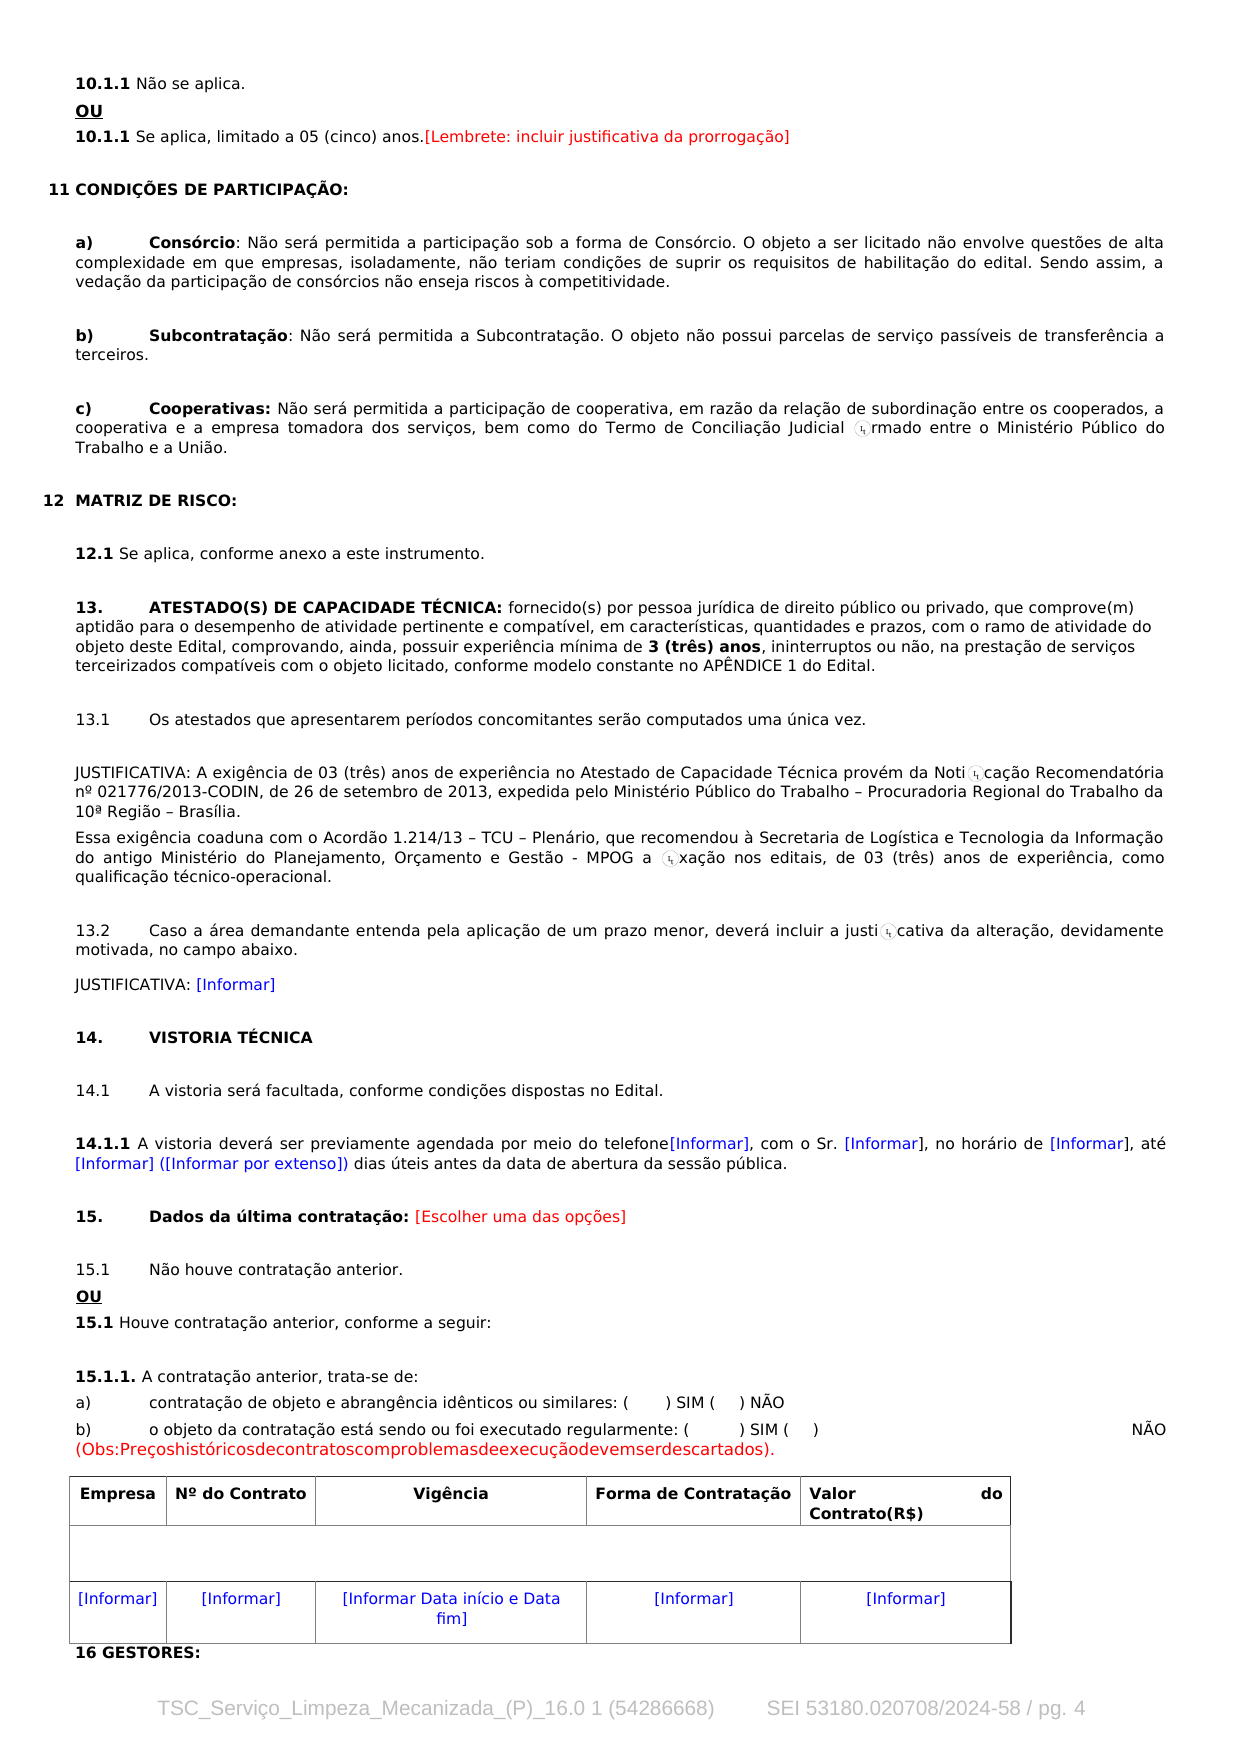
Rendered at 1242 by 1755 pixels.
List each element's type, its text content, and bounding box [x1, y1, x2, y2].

text Essa exigência coaduna com o Acordão 1.214/13 – TCU – Plenário, que recomendou à Secretaria de Logística e Tecnologia da Informação do antigo Ministério do Planejamento, Orçamento e Gestão - MPOG a xação nos editais, de 03 (três) anos de experiência, como qualificação técnico-operacional. [75, 829, 1166, 887]
table_cell [Informar] [70, 1582, 166, 1643]
text 12.1 Se aplica, conforme anexo a este instrumento. [75, 545, 1166, 563]
text 15.1.1. A contratação anterior, trata-se de: [75, 1367, 1166, 1386]
list Caso a área demandante entenda pela aplicação de um prazo menor, deverá incluir a justicativa da alteração, devidamente motivada, no campo abaixo. [75, 922, 1166, 959]
table_header Vigência [316, 1477, 586, 1525]
text OU [75, 101, 1191, 121]
list o objeto da contratação está sendo ou foi executado regularmente: ( ) SIM ( ) NÃO (Obs:Preçoshistóricosdecontratoscomproblemasdeexecuçãodevemserdescartados). [75, 1420, 1166, 1459]
table_cell [Informar] [167, 1582, 315, 1643]
table_cell [Informar Data início e Data fim] [316, 1582, 586, 1643]
text 14.1.1 A vistoria deverá ser previamente agendada por meio do telefone[Informar], com o Sr. [Informar], no horário de [Informar], até [Informar] ([Informar por extenso]) dias úteis antes da data de abertura da sessão pública. [75, 1135, 1166, 1173]
subtitle OU [76, 1288, 1191, 1306]
table_header Forma de Contratação [587, 1477, 800, 1525]
list VISTORIA TÉCNICA [75, 1029, 1191, 1047]
text 10.1.1 Se aplica, limitado a 05 (cinco) anos.[Lembrete: incluir justificativa da prorrogação] [75, 128, 1167, 146]
text JUSTIFICATIVA: A exigência de 03 (três) anos de experiência no Atestado de Capacidade Técnica provém da Noticação Recomendatória nº 021776/2013-CODIN, de 26 de setembro de 2013, expedida pelo Ministério Público do Trabalho – Procuradoria Regional do Trabalho da 10ª Região – Brasília. [75, 764, 1166, 821]
table_header Valor do Contrato(R$) [801, 1477, 1010, 1525]
table_cell [Informar] [587, 1582, 800, 1643]
table_cell [70, 1526, 1010, 1581]
list MATRIZ DE RISCO: [43, 492, 1191, 510]
text 15.1 Houve contratação anterior, conforme a seguir: [75, 1314, 1166, 1332]
table_cell [Informar] [801, 1582, 1010, 1643]
table_header Nº do Contrato [167, 1477, 315, 1525]
list CONDIÇÕES DE PARTICIPAÇÃO: [48, 181, 1167, 199]
text 10.1.1 Não se aplica. [75, 75, 1166, 93]
list Os atestados que apresentarem períodos concomitantes serão computados uma única vez. [75, 710, 1166, 729]
text 16 GESTORES: [75, 1644, 1191, 1662]
list Cooperativas: Não será permitida a participação de cooperativa, em razão da relação de subordinação entre os cooperados, a cooperativa e a empresa tomadora dos serviços, bem como do Termo de Conciliação Judicial rmado entre o Ministério Público do Trabalho e a União. [75, 400, 1166, 457]
list Dados da última contratação: [Escolher uma das opções] [75, 1208, 1191, 1226]
list ATESTADO(S) DE CAPACIDADE TÉCNICA: fornecido(s) por pessoa jurídica de direito público ou privado, que comprove(m) aptidão para o desempenho de atividade pertinente e compatível, em características, quantidades e prazos, com o ramo de atividade do objeto deste Edital, comprovando, ainda, possuir experiência mínima de 3 (três) anos, ininterruptos ou não, na prestação de serviços terceirizados compatíveis com o objeto licitado, conforme modelo constante no APÊNDICE 1 do Edital. [75, 598, 1191, 675]
table_header Empresa [70, 1477, 166, 1525]
list Subcontratação: Não será permitida a Subcontratação. O objeto não possui parcelas de serviço passíveis de transferência a terceiros. [75, 327, 1166, 364]
text JUSTIFICATIVA: [Informar] [75, 976, 1166, 994]
list Consórcio: Não será permitida a participação sob a forma de Consórcio. O objeto a ser licitado não envolve questões de alta complexidade em que empresas, isoladamente, não teriam condições de suprir os requisitos de habilitação do edital. Sendo assim, a vedação da participação de consórcios não enseja riscos à competitividade. [75, 234, 1166, 292]
list contratação de objeto e abrangência idênticos ou similares: ( ) SIM ( ) NÃO [75, 1394, 1166, 1412]
list Não houve contratação anterior. [75, 1261, 1166, 1279]
list A vistoria será facultada, conforme condições dispostas no Edital. [75, 1082, 1166, 1100]
